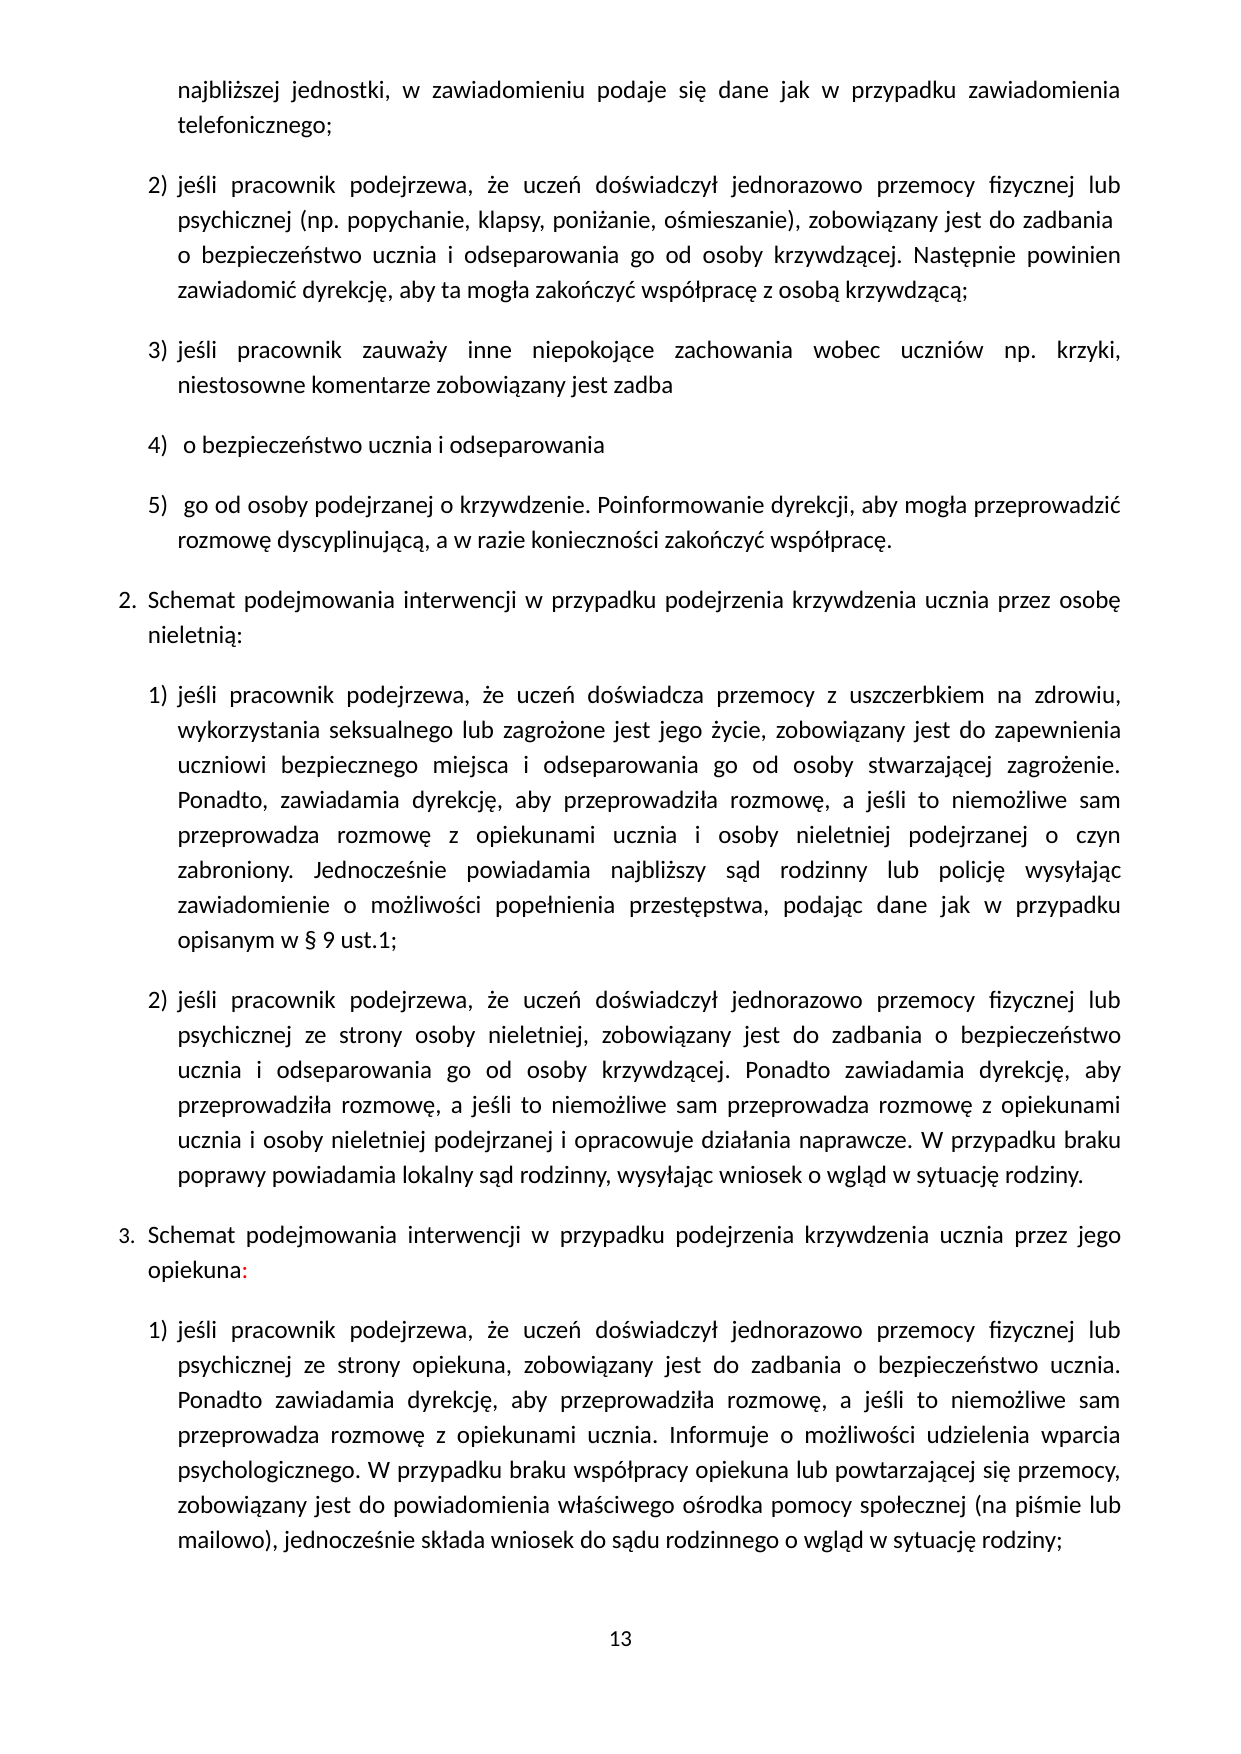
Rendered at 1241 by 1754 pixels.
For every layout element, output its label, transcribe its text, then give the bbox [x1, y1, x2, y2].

list jeśli pracownik podejrzewa, że uczeń doświadczył jednorazowo przemocy fizycznej lub psychicznej (np. popychanie, klapsy, poniżanie, ośmieszanie), zobowiązany jest do zadbania o bezpieczeństwo ucznia i odseparowania go od osoby krzywdzącej. Następnie powinien zawiadomić dyrekcję, aby ta mogła zakończyć współpracę z osobą krzywdzącą; [148, 169, 1122, 304]
list jeśli pracownik podejrzewa, że uczeń doświadczył jednorazowo przemocy fizycznej lub psychicznej ze strony osoby nieletniej, zobowiązany jest do zadbania o bezpieczeństwo ucznia i odseparowania go od osoby krzywdzącej. Ponadto zawiadamia dyrekcję, aby przeprowadziła rozmowę, a jeśli to niemożliwe sam przeprowadza rozmowę z opiekunami ucznia i osoby nieletniej podejrzanej i opracowuje działania naprawcze. W przypadku braku poprawy powiadamia lokalny sąd rodzinny, wysyłając wniosek o wgląd w sytuację rodziny. [148, 984, 1122, 1189]
list jeśli pracownik zauważy inne niepokojące zachowania wobec uczniów np. krzyki, niestosowne komentarze zobowiązany jest zadba [148, 334, 1122, 399]
list Schemat podejmowania interwencji w przypadku podejrzenia krzywdzenia ucznia przez jego opiekuna: [118, 1219, 1122, 1284]
list jeśli pracownik podejrzewa, że uczeń doświadczył jednorazowo przemocy fizycznej lub psychicznej ze strony opiekuna, zobowiązany jest do zadbania o bezpieczeństwo ucznia. Ponadto zawiadamia dyrekcję, aby przeprowadziła rozmowę, a jeśli to niemożliwe sam przeprowadza rozmowę z opiekunami ucznia. Informuje o możliwości udzielenia wparcia psychologicznego. W przypadku braku współpracy opiekuna lub powtarzającej się przemocy, zobowiązany jest do powiadomienia właściwego ośrodka pomocy społecznej (na piśmie lub mailowo), jednocześnie składa wniosek do sądu rodzinnego o wgląd w sytuację rodziny; [148, 1314, 1122, 1554]
list o bezpieczeństwo ucznia i odseparowania [148, 429, 1122, 459]
list najbliższej jednostki, w zawiadomieniu podaje się dane jak w przypadku zawiadomienia telefonicznego; [148, 74, 1122, 139]
list go od osoby podejrzanej o krzywdzenie. Poinformowanie dyrekcji, aby mogła przeprowadzić rozmowę dyscyplinującą, a w razie konieczności zakończyć współpracę. [148, 489, 1122, 554]
list Schemat podejmowania interwencji w przypadku podejrzenia krzywdzenia ucznia przez osobę nieletnią: [118, 584, 1122, 649]
list jeśli pracownik podejrzewa, że uczeń doświadcza przemocy z uszczerbkiem na zdrowiu, wykorzystania seksualnego lub zagrożone jest jego życie, zobowiązany jest do zapewnienia uczniowi bezpiecznego miejsca i odseparowania go od osoby stwarzającej zagrożenie. Ponadto, zawiadamia dyrekcję, aby przeprowadziła rozmowę, a jeśli to niemożliwe sam przeprowadza rozmowę z opiekunami ucznia i osoby nieletniej podejrzanej o czyn zabroniony. Jednocześnie powiadamia najbliższy sąd rodzinny lub policję wysyłając zawiadomienie o możliwości popełnienia przestępstwa, podając dane jak w przypadku opisanym w § 9 ust.1; [148, 679, 1122, 954]
